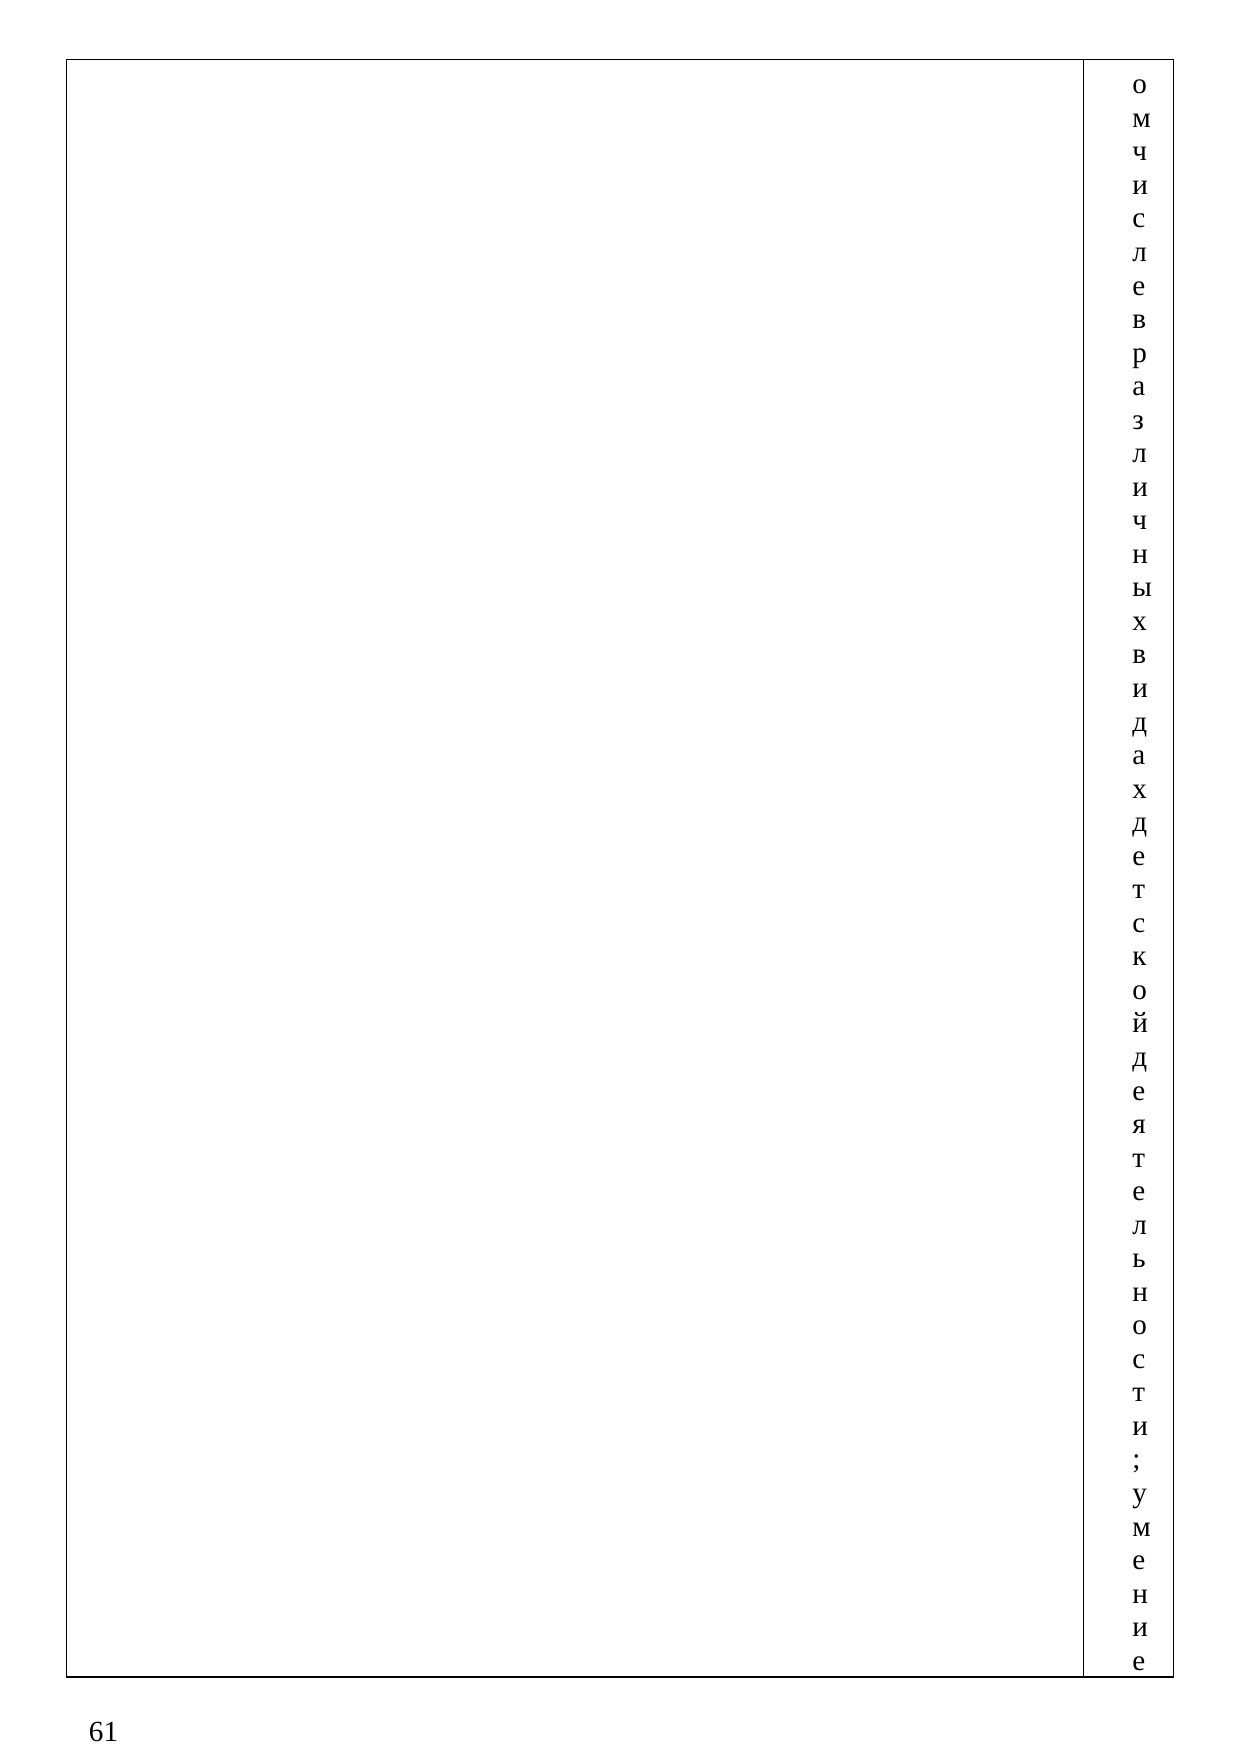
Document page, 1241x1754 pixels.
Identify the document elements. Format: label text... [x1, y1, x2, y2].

table_cell [67, 60, 1083, 1676]
table_cell ом числе в различных видах детской деятельности; умение [1084, 60, 1173, 1676]
